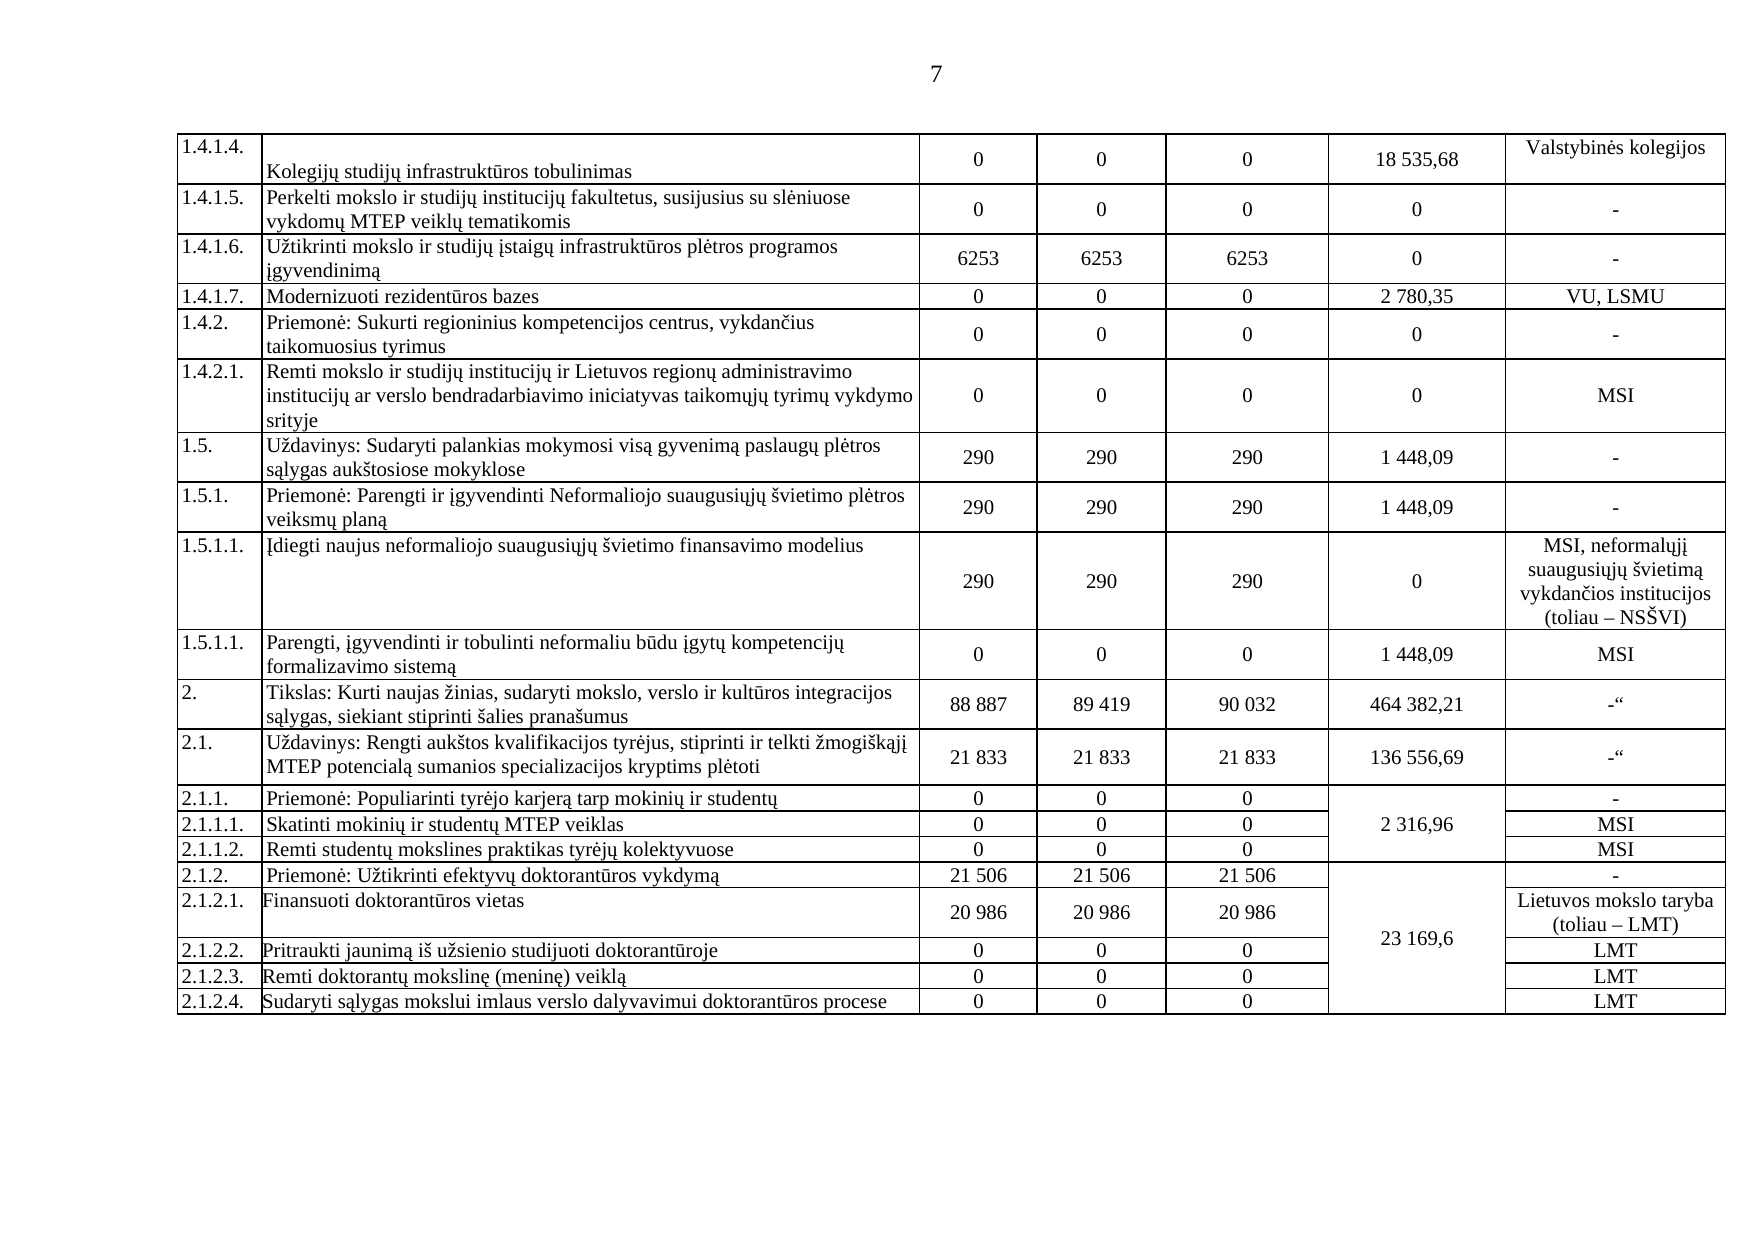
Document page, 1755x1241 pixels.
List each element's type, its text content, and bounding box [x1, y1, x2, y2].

table_cell 21 833 [1167, 730, 1328, 784]
table_cell 20 986 [1038, 888, 1165, 936]
table_cell Remti mokslo ir studijų institucijų ir Lietuvos regionų administravimo institucijų ar verslo bendradarbiavimo iniciatyvas taikomųjų tyrimų vykdymo srityje [263, 360, 919, 432]
table_cell 290 [1167, 483, 1328, 531]
table_cell 2.1.2.4. [178, 989, 261, 1013]
table_cell 20 986 [920, 888, 1036, 936]
table_cell 0 [1167, 989, 1328, 1013]
table_cell 0 [920, 135, 1036, 183]
table_cell - [1506, 185, 1725, 233]
table_cell 290 [920, 483, 1036, 531]
table_cell Finansuoti doktorantūros vietas [263, 888, 919, 936]
table_cell [1726, 887, 1736, 936]
table_cell 1.5.1. [178, 483, 261, 531]
table_cell - [1506, 483, 1725, 531]
table_cell 1.4.2. [178, 310, 261, 358]
table_cell 0 [1167, 185, 1328, 233]
table_cell [1726, 810, 1736, 836]
table_cell [1726, 629, 1736, 678]
table_cell 0 [1038, 837, 1165, 861]
table_cell 0 [920, 964, 1036, 988]
table_cell [1726, 962, 1736, 988]
table_cell 0 [1038, 135, 1165, 183]
table_cell [1726, 283, 1736, 308]
table_cell 1.5. [178, 433, 261, 481]
table_cell 0 [1038, 812, 1165, 836]
table_cell MSI [1506, 360, 1725, 432]
table_cell Valstybinės kolegijos [1506, 135, 1725, 183]
table_cell 6253 [1167, 235, 1328, 282]
table_cell Uždavinys: Sudaryti palankias mokymosi visą gyvenimą paslaugų plėtros sąlygas aukštosiose mokyklose [263, 433, 919, 481]
table_cell Perkelti mokslo ir studijų institucijų fakultetus, susijusius su slėniuose vykdomų MTEP veiklų tematikomis [263, 185, 919, 233]
table_cell 2 780,35 [1329, 284, 1505, 308]
table_cell Uždavinys: Rengti aukštos kvalifikacijos tyrėjus, stiprinti ir telkti žmogiškąjį MTEP potencialą sumanios specializacijos kryptims plėtoti [263, 730, 919, 784]
table_cell 90 032 [1167, 680, 1328, 728]
table_cell Priemonė: Sukurti regioninius kompetencijos centrus, vykdančius taikomuosius tyrimus [263, 310, 919, 358]
table_cell 18 535,68 [1329, 135, 1505, 183]
table_cell [1726, 531, 1736, 629]
table_cell [1726, 308, 1736, 358]
table_cell 0 [1167, 786, 1328, 810]
table_cell 290 [1038, 483, 1165, 531]
table_cell 89 419 [1038, 680, 1165, 728]
table_cell Lietuvos mokslo taryba (toliau – LMT) [1506, 888, 1725, 936]
table_cell [1726, 358, 1736, 432]
table_cell 1.5.1.1. [178, 533, 261, 629]
table_cell [1726, 728, 1736, 784]
table_cell 20 986 [1167, 888, 1328, 936]
table_cell 136 556,69 [1329, 730, 1505, 784]
table_cell 0 [1167, 135, 1328, 183]
table_cell 21 506 [1038, 863, 1165, 887]
table_cell 0 [920, 989, 1036, 1013]
table_cell 6253 [1038, 235, 1165, 282]
table_cell 290 [1167, 433, 1328, 481]
table_cell [1726, 233, 1736, 282]
table_cell 2.1.2.1. [178, 888, 261, 936]
table_cell 1 448,09 [1329, 630, 1505, 678]
table_cell [1726, 432, 1736, 481]
table_cell [1726, 836, 1736, 861]
table_cell - [1506, 786, 1725, 810]
table_cell MSI [1506, 837, 1725, 861]
table_cell Remti doktorantų mokslinę (meninę) veiklą [263, 964, 919, 988]
table_cell [1726, 936, 1736, 962]
table_cell 2.1.2.3. [178, 964, 261, 988]
table_cell MSI [1506, 630, 1725, 678]
table_cell 0 [1329, 533, 1505, 629]
table_cell 0 [1038, 284, 1165, 308]
table_cell - [1506, 235, 1725, 282]
table_cell [1726, 481, 1736, 531]
table_cell 1 448,09 [1329, 433, 1505, 481]
table_cell Tikslas: Kurti naujas žinias, sudaryti mokslo, verslo ir kultūros integracijos sąlygas, siekiant stiprinti šalies pranašumus [263, 680, 919, 728]
table_cell 0 [1038, 786, 1165, 810]
table_cell 464 382,21 [1329, 680, 1505, 728]
table_cell Kolegijų studijų infrastruktūros tobulinimas [263, 135, 919, 183]
table_cell 0 [920, 812, 1036, 836]
table_cell 0 [1038, 630, 1165, 678]
table_cell Priemonė: Populiarinti tyrėjo karjerą tarp mokinių ir studentų [263, 786, 919, 810]
table_cell 0 [1167, 360, 1328, 432]
table_cell LMT [1506, 989, 1725, 1013]
table_cell 0 [920, 630, 1036, 678]
table_cell - [1506, 863, 1725, 887]
table_cell Pritraukti jaunimą iš užsienio studijuoti doktorantūroje [263, 938, 919, 962]
table_cell 1 448,09 [1329, 483, 1505, 531]
table_cell 0 [920, 938, 1036, 962]
table_cell 0 [920, 185, 1036, 233]
table_cell 21 833 [1038, 730, 1165, 784]
table_cell [1726, 988, 1736, 1013]
table_cell 21 833 [920, 730, 1036, 784]
table_cell 0 [1167, 964, 1328, 988]
table_cell 0 [1038, 185, 1165, 233]
table_cell 290 [920, 433, 1036, 481]
table_cell Skatinti mokinių ir studentų MTEP veiklas [263, 812, 919, 836]
table_cell - [1506, 310, 1725, 358]
table_cell 2.1.2. [178, 863, 261, 887]
table_cell 88 887 [920, 680, 1036, 728]
table_cell 0 [1329, 185, 1505, 233]
table_cell [1726, 784, 1736, 810]
table_cell VU, LSMU [1506, 284, 1725, 308]
table_cell 0 [1038, 310, 1165, 358]
table_cell 6253 [920, 235, 1036, 282]
table_cell Užtikrinti mokslo ir studijų įstaigų infrastruktūros plėtros programos įgyvendinimą [263, 235, 919, 282]
table_cell 1.4.2.1. [178, 360, 261, 432]
table_cell [1726, 133, 1736, 183]
table_cell 1.4.1.4. [178, 135, 261, 183]
table_cell 2.1. [178, 730, 261, 784]
table_cell 0 [1329, 235, 1505, 282]
table_cell 0 [1329, 310, 1505, 358]
table_cell 0 [1038, 938, 1165, 962]
table_cell 0 [920, 284, 1036, 308]
table_cell 0 [1167, 812, 1328, 836]
table_cell 0 [920, 310, 1036, 358]
table_cell Parengti, įgyvendinti ir tobulinti neformaliu būdu įgytų kompetencijų formalizavimo sistemą [263, 630, 919, 678]
table_cell [1726, 861, 1736, 887]
table_cell 290 [1167, 533, 1328, 629]
table_cell 0 [1038, 360, 1165, 432]
table_cell - [1506, 433, 1725, 481]
table_cell LMT [1506, 964, 1725, 988]
table_cell [1726, 679, 1736, 728]
table_cell 0 [920, 837, 1036, 861]
table_cell Įdiegti naujus neformaliojo suaugusiųjų švietimo finansavimo modelius [263, 533, 919, 629]
table_cell 290 [1038, 433, 1165, 481]
table_cell Priemonė: Užtikrinti efektyvų doktorantūros vykdymą [263, 863, 919, 887]
table_cell 2 316,96 [1329, 786, 1505, 861]
table_cell [1726, 183, 1736, 233]
table_cell MSI [1506, 812, 1725, 836]
table_cell 0 [1167, 284, 1328, 308]
table_cell 2.1.2.2. [178, 938, 261, 962]
table_cell 0 [920, 360, 1036, 432]
table_cell 2.1.1.2. [178, 837, 261, 861]
table_cell 1.4.1.5. [178, 185, 261, 233]
table_cell Sudaryti sąlygas mokslui imlaus verslo dalyvavimui doktorantūros procese [263, 989, 919, 1013]
table_cell -“ [1506, 730, 1725, 784]
table_cell Remti studentų mokslines praktikas tyrėjų kolektyvuose [263, 837, 919, 861]
table_cell 1.5.1.1. [178, 630, 261, 678]
table_cell 21 506 [920, 863, 1036, 887]
table_cell 0 [1167, 630, 1328, 678]
table_cell 290 [920, 533, 1036, 629]
table_cell 1.4.1.7. [178, 284, 261, 308]
table_cell 0 [1167, 310, 1328, 358]
table_cell 0 [920, 786, 1036, 810]
table_cell 0 [1038, 964, 1165, 988]
table_cell Modernizuoti rezidentūros bazes [263, 284, 919, 308]
table_cell 21 506 [1167, 863, 1328, 887]
table_cell 23 169,6 [1329, 863, 1505, 1013]
table_cell 2.1.1.1. [178, 812, 261, 836]
table_cell 1.4.1.6. [178, 235, 261, 282]
table_cell 290 [1038, 533, 1165, 629]
table_cell MSI, neformalųjį suaugusiųjų švietimą vykdančios institucijos (toliau – NSŠVI) [1506, 533, 1725, 629]
table_cell LMT [1506, 938, 1725, 962]
table_cell 2.1.1. [178, 786, 261, 810]
table_cell 0 [1167, 837, 1328, 861]
table_cell 0 [1329, 360, 1505, 432]
table_cell 0 [1038, 989, 1165, 1013]
table_cell Priemonė: Parengti ir įgyvendinti Neformaliojo suaugusiųjų švietimo plėtros veiksmų planą [263, 483, 919, 531]
table_cell 0 [1167, 938, 1328, 962]
table_cell 2. [178, 680, 261, 728]
table_cell -“ [1506, 680, 1725, 728]
